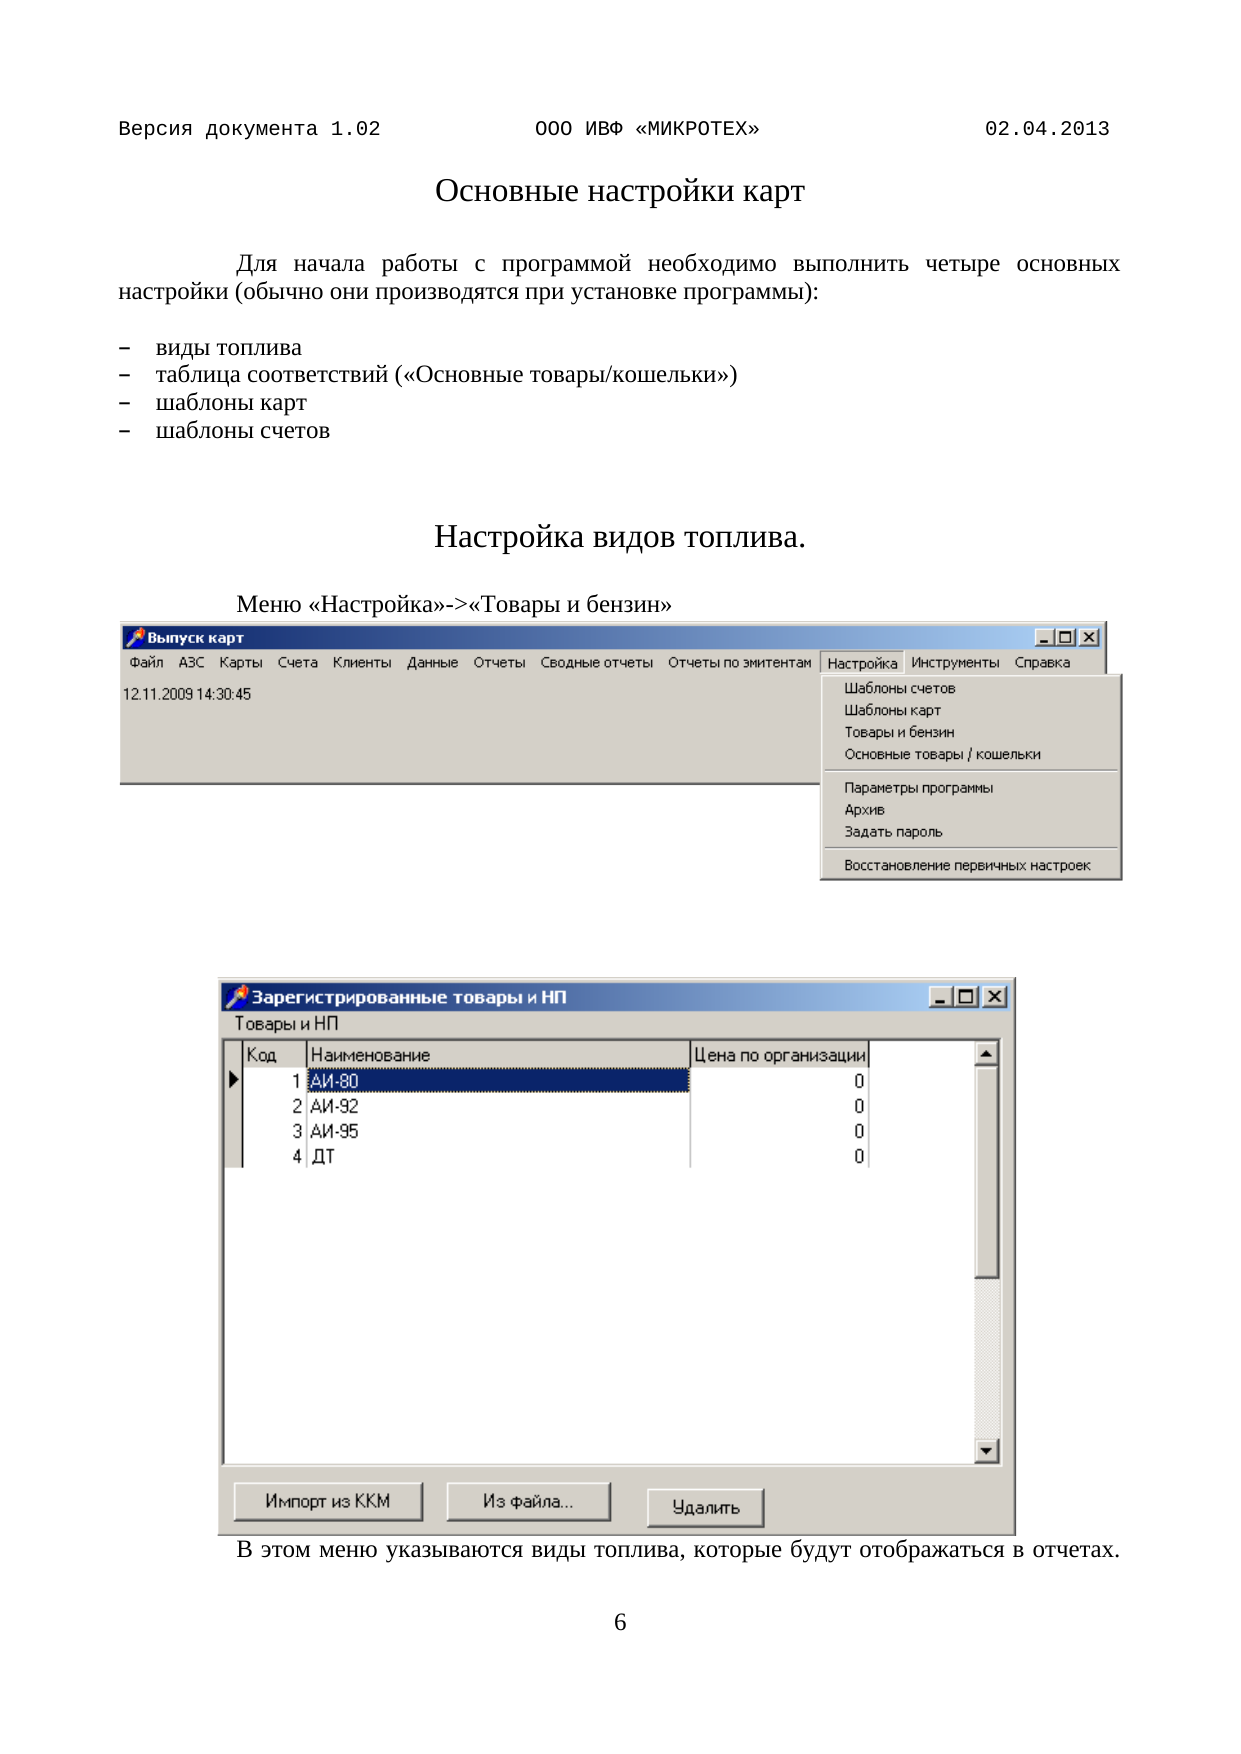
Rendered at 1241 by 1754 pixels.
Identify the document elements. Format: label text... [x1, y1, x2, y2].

list шаблоны счетов [118, 416, 1122, 443]
text Для начала работы с программой необходимо выполнить четыре основных настройки (обычно они производятся при установке программы): [118, 245, 1122, 305]
picture [217, 977, 1017, 1536]
text Меню «Настройка»->«Товары и бензин» [118, 586, 1122, 619]
list таблица соответствий («Основные товары/кошельки») [118, 360, 1122, 388]
text Настройка видов топлива. [118, 517, 1122, 554]
list шаблоны карт [118, 388, 1122, 416]
text В этом меню указываются виды топлива, которые будут отображаться в отчетах. [118, 964, 1122, 1563]
list виды топлива [118, 333, 1122, 360]
picture [119, 621, 1124, 882]
text Основные настройки карт [118, 171, 1122, 208]
